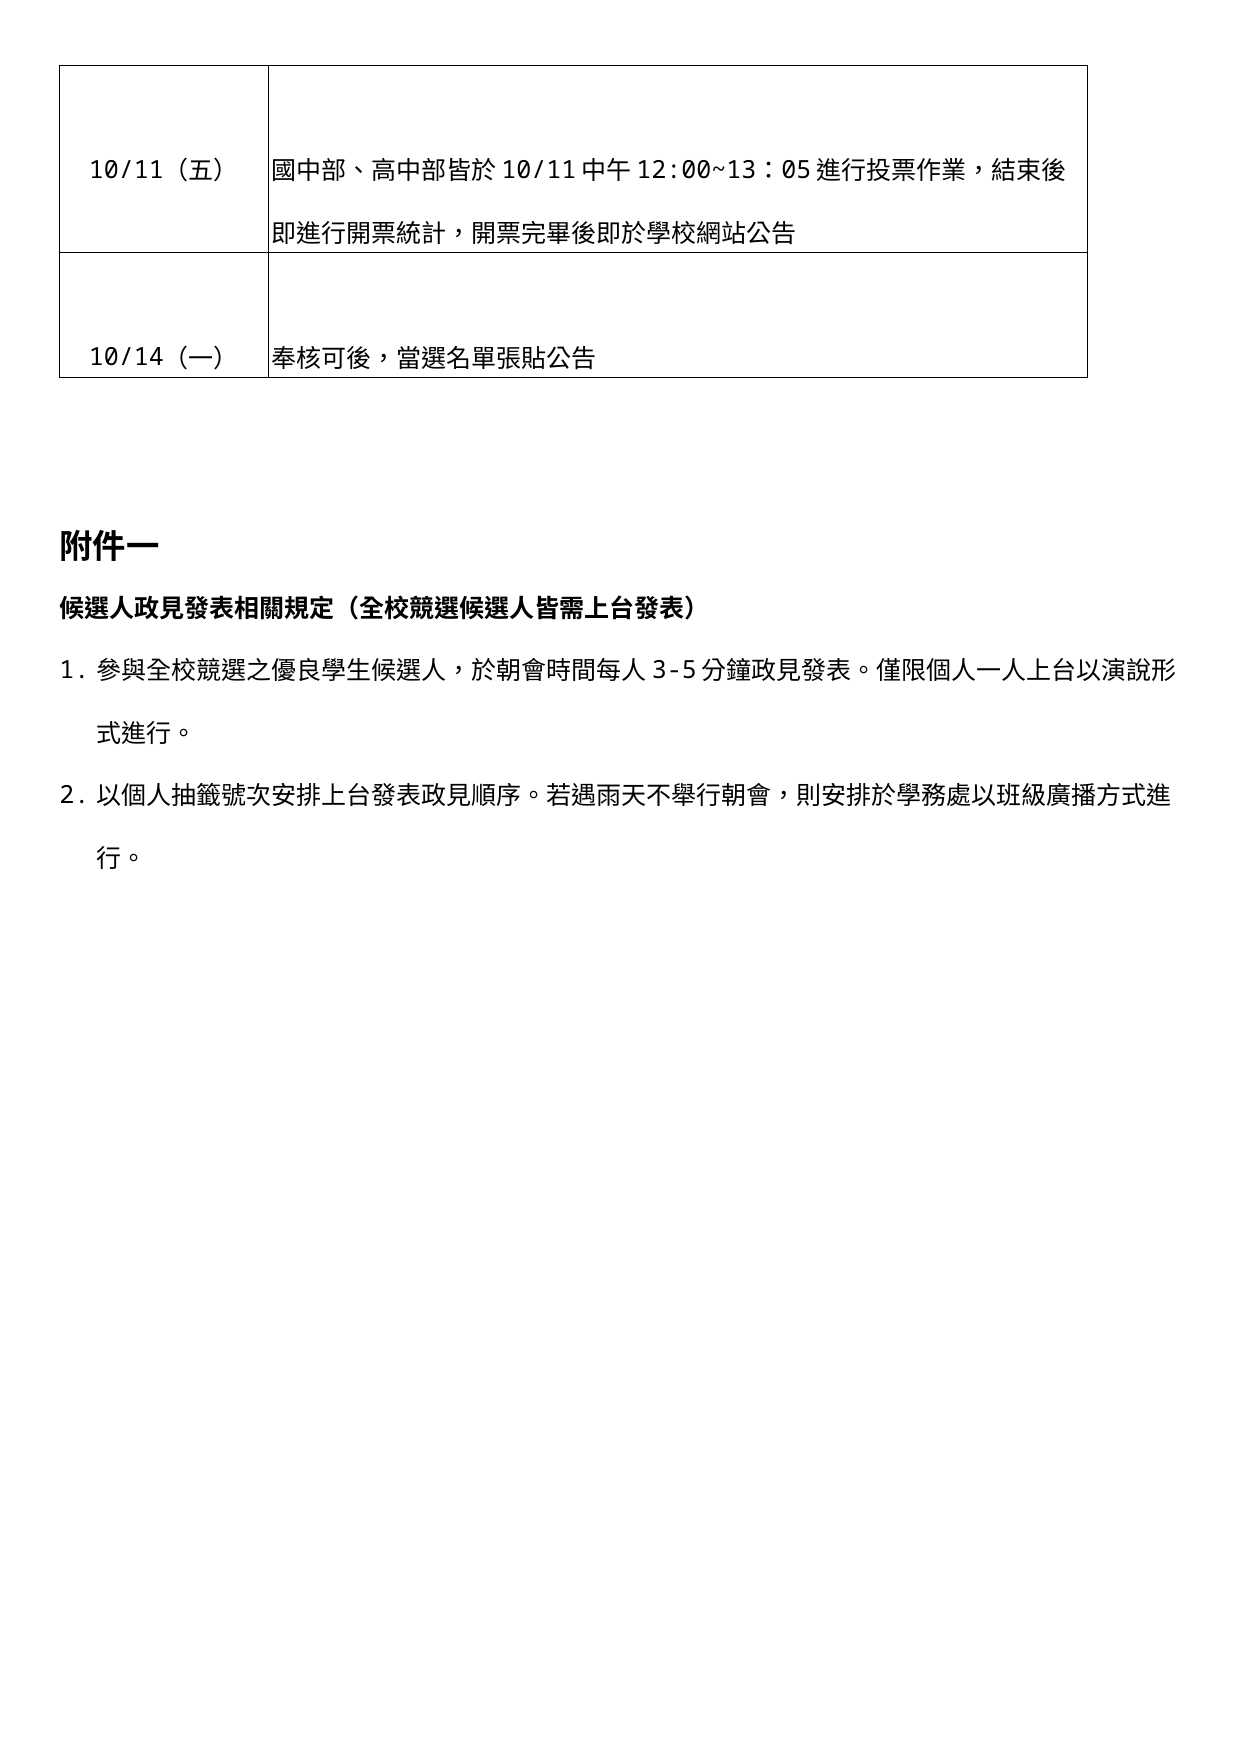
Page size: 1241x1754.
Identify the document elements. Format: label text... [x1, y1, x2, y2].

table_cell 奉核可後，當選名單張貼公告 [269, 253, 1087, 377]
text 候選人政見發表相關規定（全校競選候選人皆需上台發表） [59, 564, 1181, 627]
table_cell 國中部、高中部皆於10/11中午12:00~13：05進行投票作業，結束後即進行開票統計，開票完畢後即於學校網站公告 [269, 66, 1087, 252]
table_cell 10/14（一） [60, 253, 268, 377]
list 以個人抽籤號次安排上台發表政見順序。若遇雨天不舉行朝會，則安排於學務處以班級廣播方式進行。 [59, 752, 1181, 877]
list 參與全校競選之優良學生候選人，於朝會時間每人3-5分鐘政見發表。僅限個人一人上台以演說形式進行。 [59, 627, 1181, 752]
table_cell 10/11（五） [60, 66, 268, 252]
text 附件一 [59, 502, 1181, 564]
